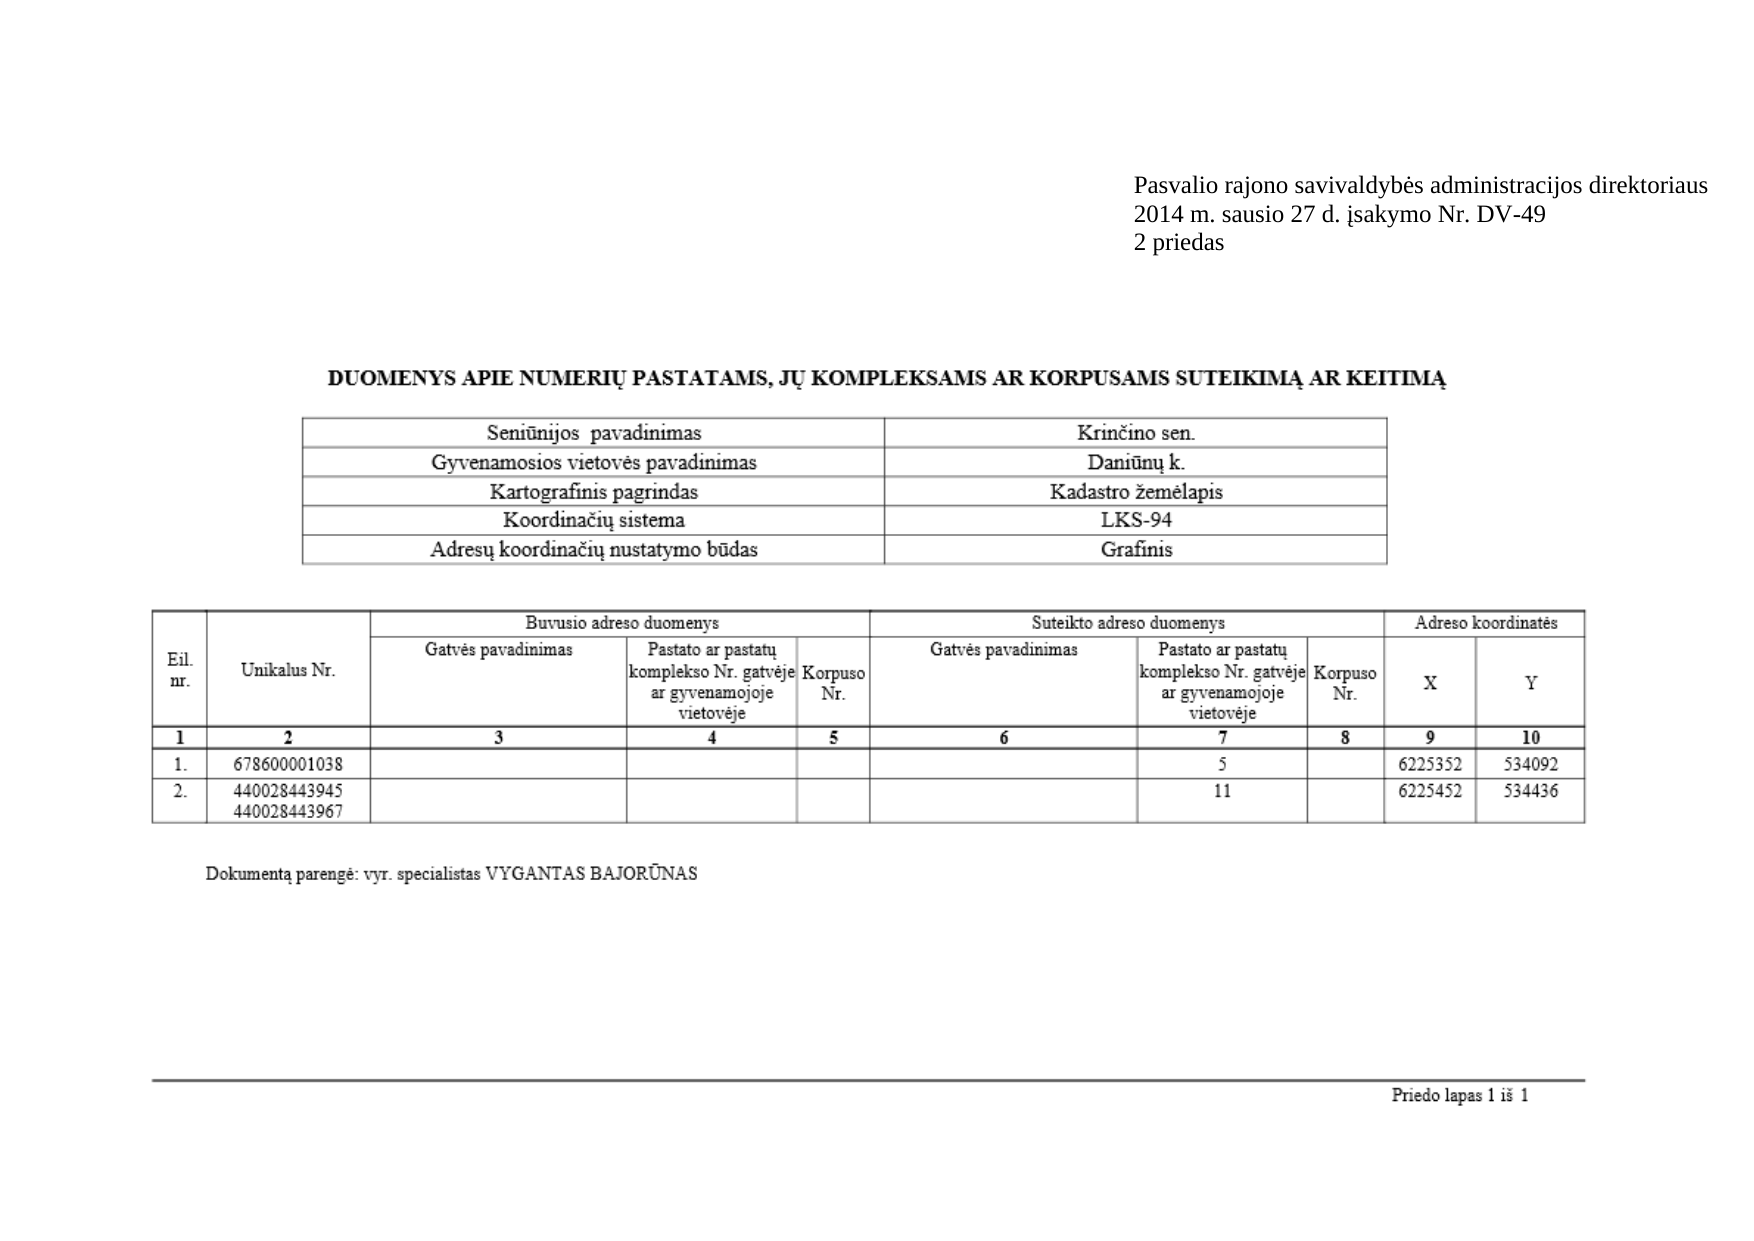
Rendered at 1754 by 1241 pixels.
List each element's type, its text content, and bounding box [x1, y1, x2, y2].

table_header [699, 170, 1122, 285]
table_header Pasvalio rajono savivaldybės administracijos direktoriaus 2014 m. sausio 27 d. įsakymo Nr. DV-49 2 priedas [1122, 170, 1715, 285]
